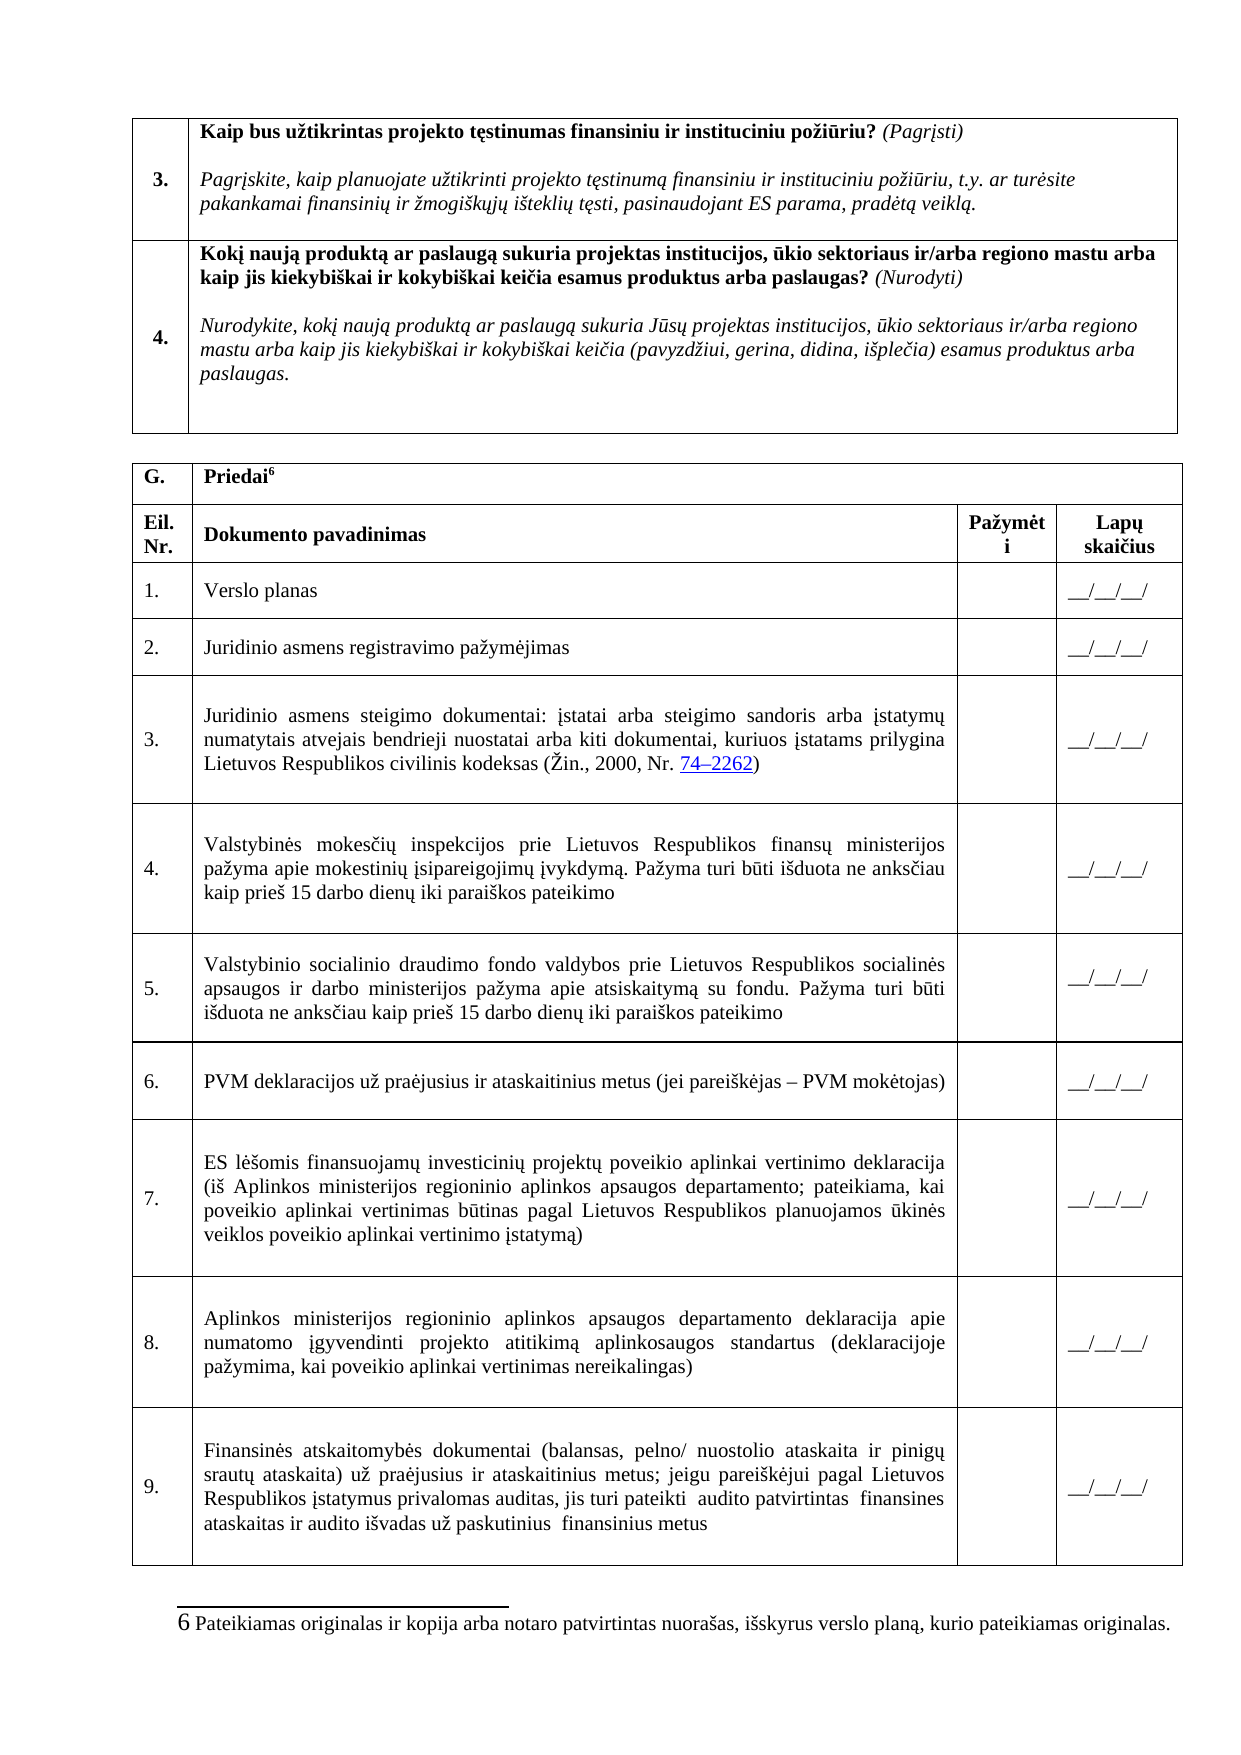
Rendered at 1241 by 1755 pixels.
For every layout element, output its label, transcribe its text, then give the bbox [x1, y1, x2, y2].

table_cell Juridinio asmens steigimo dokumentai: įstatai arba steigimo sandoris arba įstatymų numatytais atvejais bendrieji nuostatai arba kiti dokumentai, kuriuos įstatams prilygina Lietuvos Respublikos civilinis kodeksas (Žin., 2000, Nr. 74–2262) [193, 676, 957, 802]
table_cell [958, 804, 1056, 933]
table_cell 4. [133, 804, 192, 933]
table_cell [958, 1277, 1056, 1407]
table_header Priedai [193, 464, 1182, 504]
table_cell __/__/__/ [1057, 1277, 1182, 1407]
table_cell __/__/__/ [1057, 619, 1182, 675]
table_cell Lapų skaičius [1057, 505, 1182, 562]
table_cell 3. [133, 119, 188, 239]
table_cell [958, 563, 1056, 617]
table_cell __/__/__/ [1057, 934, 1182, 1041]
table_cell Kokį naują produktą ar paslaugą sukuria projektas institucijos, ūkio sektoriaus ir/arba regiono mastu arba kaip jis kiekybiškai ir kokybiškai keičia esamus produktus arba paslaugas? (Nurodyti) Nurodykite, kokį naują produktą ar paslaugą sukuria Jūsų projektas institucijos, ūkio sektoriaus ir/arba regiono mastu arba kaip jis kiekybiškai ir kokybiškai keičia (pavyzdžiui, gerina, didina, išplečia) esamus produktus arba paslaugas. [189, 241, 1177, 433]
table_cell __/__/__/ [1057, 804, 1182, 933]
table_cell [958, 1120, 1056, 1276]
table_cell 8. [133, 1277, 192, 1407]
table_cell 4. [133, 241, 188, 433]
table_cell 3. [133, 676, 192, 802]
table_cell __/__/__/ [1057, 563, 1182, 617]
table_cell Finansinės atskaitomybės dokumentai (balansas, pelno/ nuostolio ataskaita ir pinigų srautų ataskaita) už praėjusius ir ataskaitinius metus; jeigu pareiškėjui pagal Lietuvos Respublikos įstatymus privalomas auditas, jis turi pateikti audito patvirtintas finansines ataskaitas ir audito išvadas už paskutinius finansinius metus [193, 1408, 957, 1565]
table_cell [958, 934, 1056, 1041]
table_cell [958, 1043, 1056, 1119]
table_cell __/__/__/ [1057, 1043, 1182, 1119]
table_cell Kaip bus užtikrintas projekto tęstinumas finansiniu ir instituciniu požiūriu? (Pagrįsti) Pagrįskite, kaip planuojate užtikrinti projekto tęstinumą finansiniu ir instituciniu požiūriu, t.y. ar turėsite pakankamai finansinių ir žmogiškųjų išteklių tęsti, pasinaudojant ES parama, pradėtą veiklą. [189, 119, 1177, 239]
table_cell 6. [133, 1043, 192, 1119]
table_cell PVM deklaracijos už praėjusius ir ataskaitinius metus (jei pareiškėjas – PVM mokėtojas) [193, 1043, 957, 1119]
table_cell __/__/__/ [1057, 1120, 1182, 1276]
table_cell [958, 619, 1056, 675]
table_cell Verslo planas [193, 563, 957, 617]
table_cell 7. [133, 1120, 192, 1276]
table_header G. [133, 464, 192, 504]
table_cell Dokumento pavadinimas [193, 505, 957, 562]
table_cell Aplinkos ministerijos regioninio aplinkos apsaugos departamento deklaracija apie numatomo įgyvendinti projekto atitikimą aplinkosaugos standartus (deklaracijoje pažymima, kai poveikio aplinkai vertinimas nereikalingas) [193, 1277, 957, 1407]
table_cell 2. [133, 619, 192, 675]
table_cell Valstybinio socialinio draudimo fondo valdybos prie Lietuvos Respublikos socialinės apsaugos ir darbo ministerijos pažyma apie atsiskaitymą su fondu. Pažyma turi būti išduota ne anksčiau kaip prieš 15 darbo dienų iki paraiškos pateikimo [193, 934, 957, 1041]
table_cell Pažymėti [958, 505, 1056, 562]
table_cell [958, 676, 1056, 802]
table_cell __/__/__/ [1057, 676, 1182, 802]
table_cell Eil.Nr. [133, 505, 192, 562]
table_cell Juridinio asmens registravimo pažymėjimas [193, 619, 957, 675]
table_cell 1. [133, 563, 192, 617]
table_cell ES lėšomis finansuojamų investicinių projektų poveikio aplinkai vertinimo deklaracija (iš Aplinkos ministerijos regioninio aplinkos apsaugos departamento; pateikiama, kai poveikio aplinkai vertinimas būtinas pagal Lietuvos Respublikos planuojamos ūkinės veiklos poveikio aplinkai vertinimo įstatymą) [193, 1120, 957, 1276]
table_cell 5. [133, 934, 192, 1041]
table_cell [958, 1408, 1056, 1565]
table_cell __/__/__/ [1057, 1408, 1182, 1565]
table_cell 9. [133, 1408, 192, 1565]
table_cell Valstybinės mokesčių inspekcijos prie Lietuvos Respublikos finansų ministerijos pažyma apie mokestinių įsipareigojimų įvykdymą. Pažyma turi būti išduota ne anksčiau kaip prieš 15 darbo dienų iki paraiškos pateikimo [193, 804, 957, 933]
